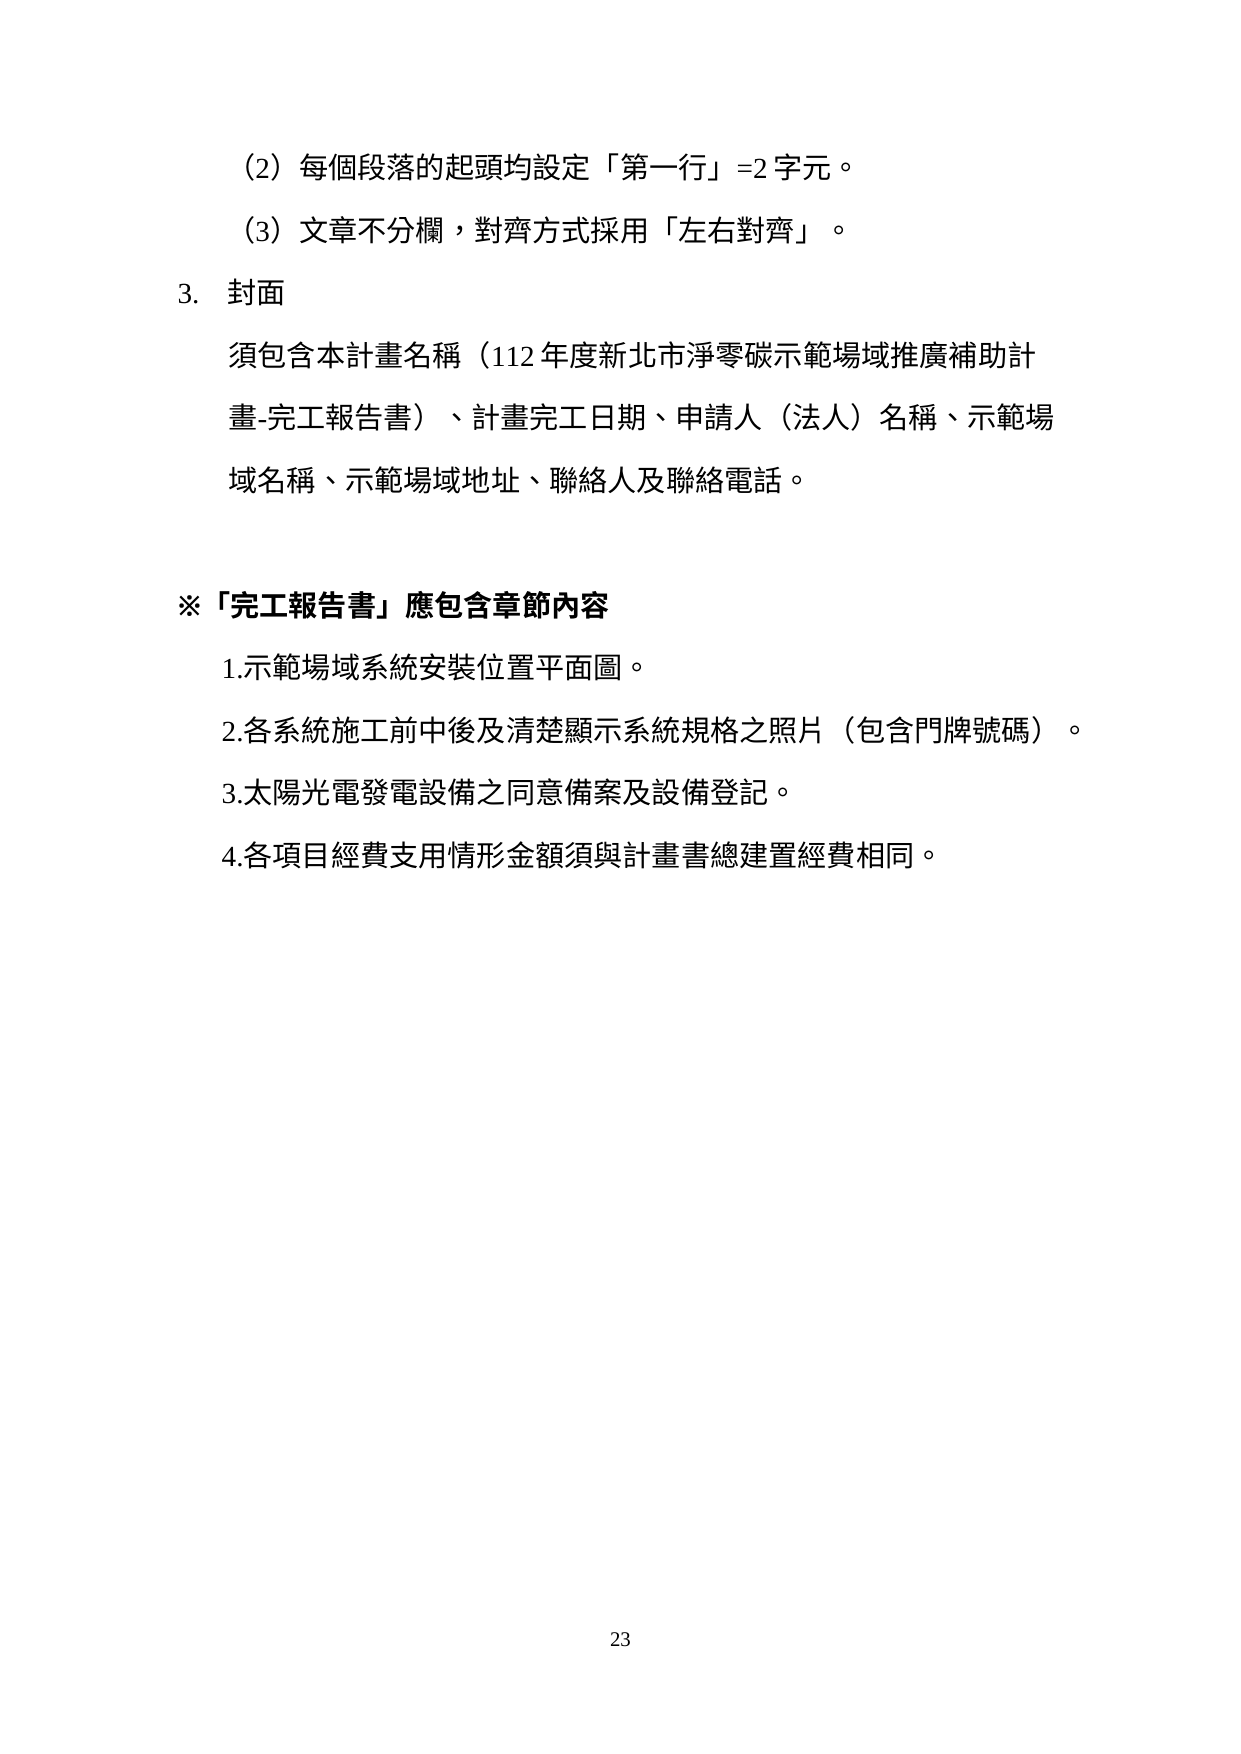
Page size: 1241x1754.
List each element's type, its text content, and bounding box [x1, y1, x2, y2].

text 須包含本計畫名稱（112年度新北市淨零碳示範場域推廣補助計畫-完工報告書）、計畫完工日期、申請人（法人）名稱、示範場域名稱、示範場域地址、聯絡人及聯絡電話。 [228, 312, 1063, 499]
text 4.各項目經費支用情形金額須與計畫書總建置經費相同。 [221, 812, 1063, 874]
text 3. 封面 [177, 249, 1063, 312]
text ※「完工報告書」應包含章節內容 [177, 562, 1063, 624]
text 2.各系統施工前中後及清楚顯示系統規格之照片（包含門牌號碼）。 [221, 687, 1063, 749]
text （2）每個段落的起頭均設定「第一行」=2字元。 [226, 124, 1063, 187]
text 3.太陽光電發電設備之同意備案及設備登記。 [221, 749, 1063, 812]
text （3）文章不分欄，對齊方式採用「左右對齊」。 [226, 187, 1063, 249]
text 1.示範場域系統安裝位置平面圖。 [221, 624, 1063, 687]
